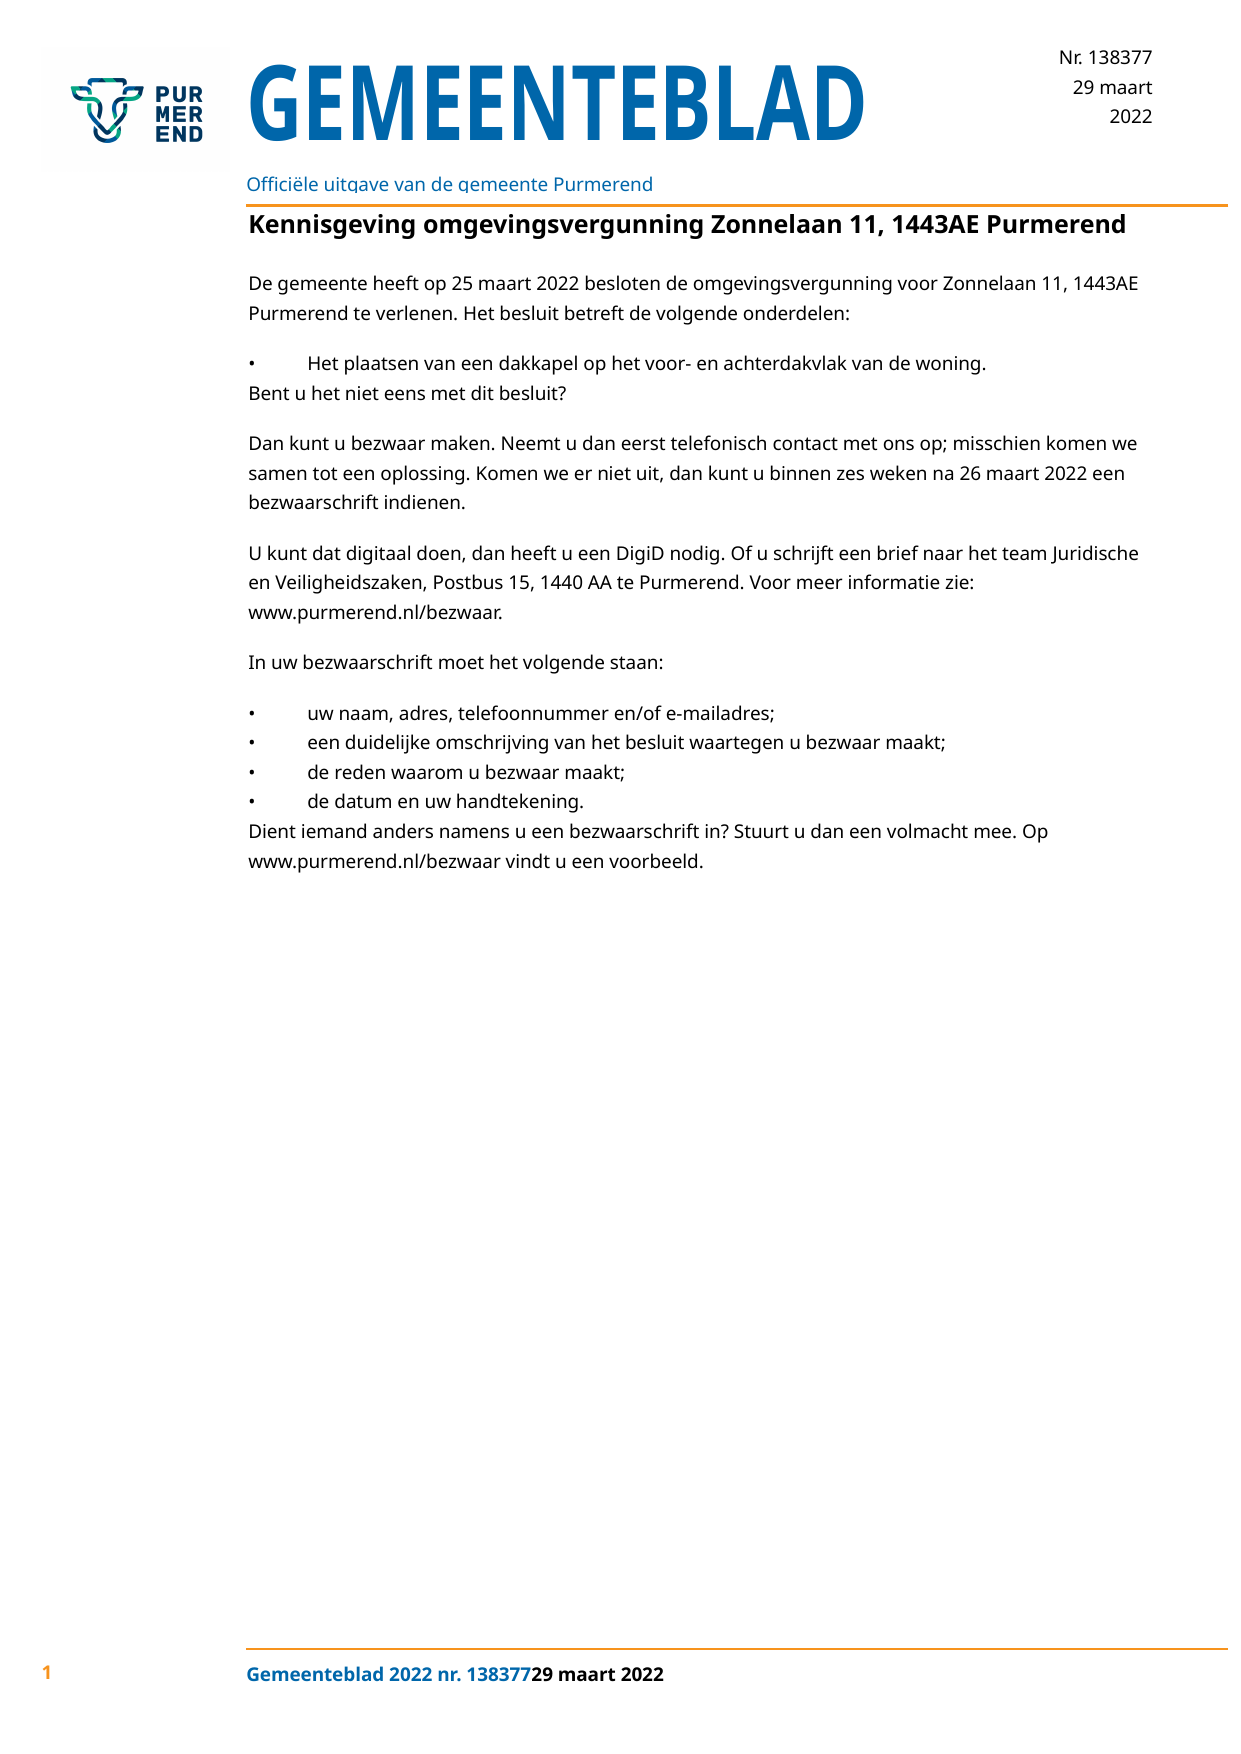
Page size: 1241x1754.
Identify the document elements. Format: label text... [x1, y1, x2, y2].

text Kennisgeving omgevingsvergunning Zonnelaan 11, 1443AE Purmerend [248, 207, 1152, 241]
text In uw bezwaarschrift moet het volgende staan: [248, 649, 1152, 675]
picture [41, 47, 231, 172]
list uw naam, adres, telefoonnummer en/of e-mailadres; [248, 700, 1152, 726]
text De gemeente heeft op 25 maart 2022 besloten de omgevingsvergunning voor Zonnelaan 11, 1443AE Purmerend te verlenen. Het besluit betreft de volgende onderdelen: [248, 270, 1152, 326]
list een duidelijke omschrijving van het besluit waartegen u bezwaar maakt; [248, 729, 1152, 755]
text U kunt dat digitaal doen, dan heeft u een DigiD nodig. Of u schrijft een brief naar het team Juridische en Veiligheidszaken, Postbus 15, 1440 AA te Purmerend. Voor meer informatie zie: www.purmerend.nl/bezwaar. [248, 540, 1152, 625]
text Dan kunt u bezwaar maken. Neemt u dan eerst telefonisch contact met ons op; misschien komen we samen tot een oplossing. Komen we er niet uit, dan kunt u binnen zes weken na 26 maart 2022 een bezwaarschrift indienen. [248, 430, 1152, 515]
text Dient iemand anders namens u een bezwaarschrift in? Stuurt u dan een volmacht mee. Op www.purmerend.nl/bezwaar vindt u een voorbeeld. [248, 818, 1152, 873]
list Het plaatsen van een dakkapel op het voor- en achterdakvlak van de woning. [248, 350, 1152, 376]
list de reden waarom u bezwaar maakt; [248, 759, 1152, 785]
text Bent u het niet eens met dit besluit? [248, 380, 1152, 406]
list de datum en uw handtekening. [248, 789, 1152, 814]
